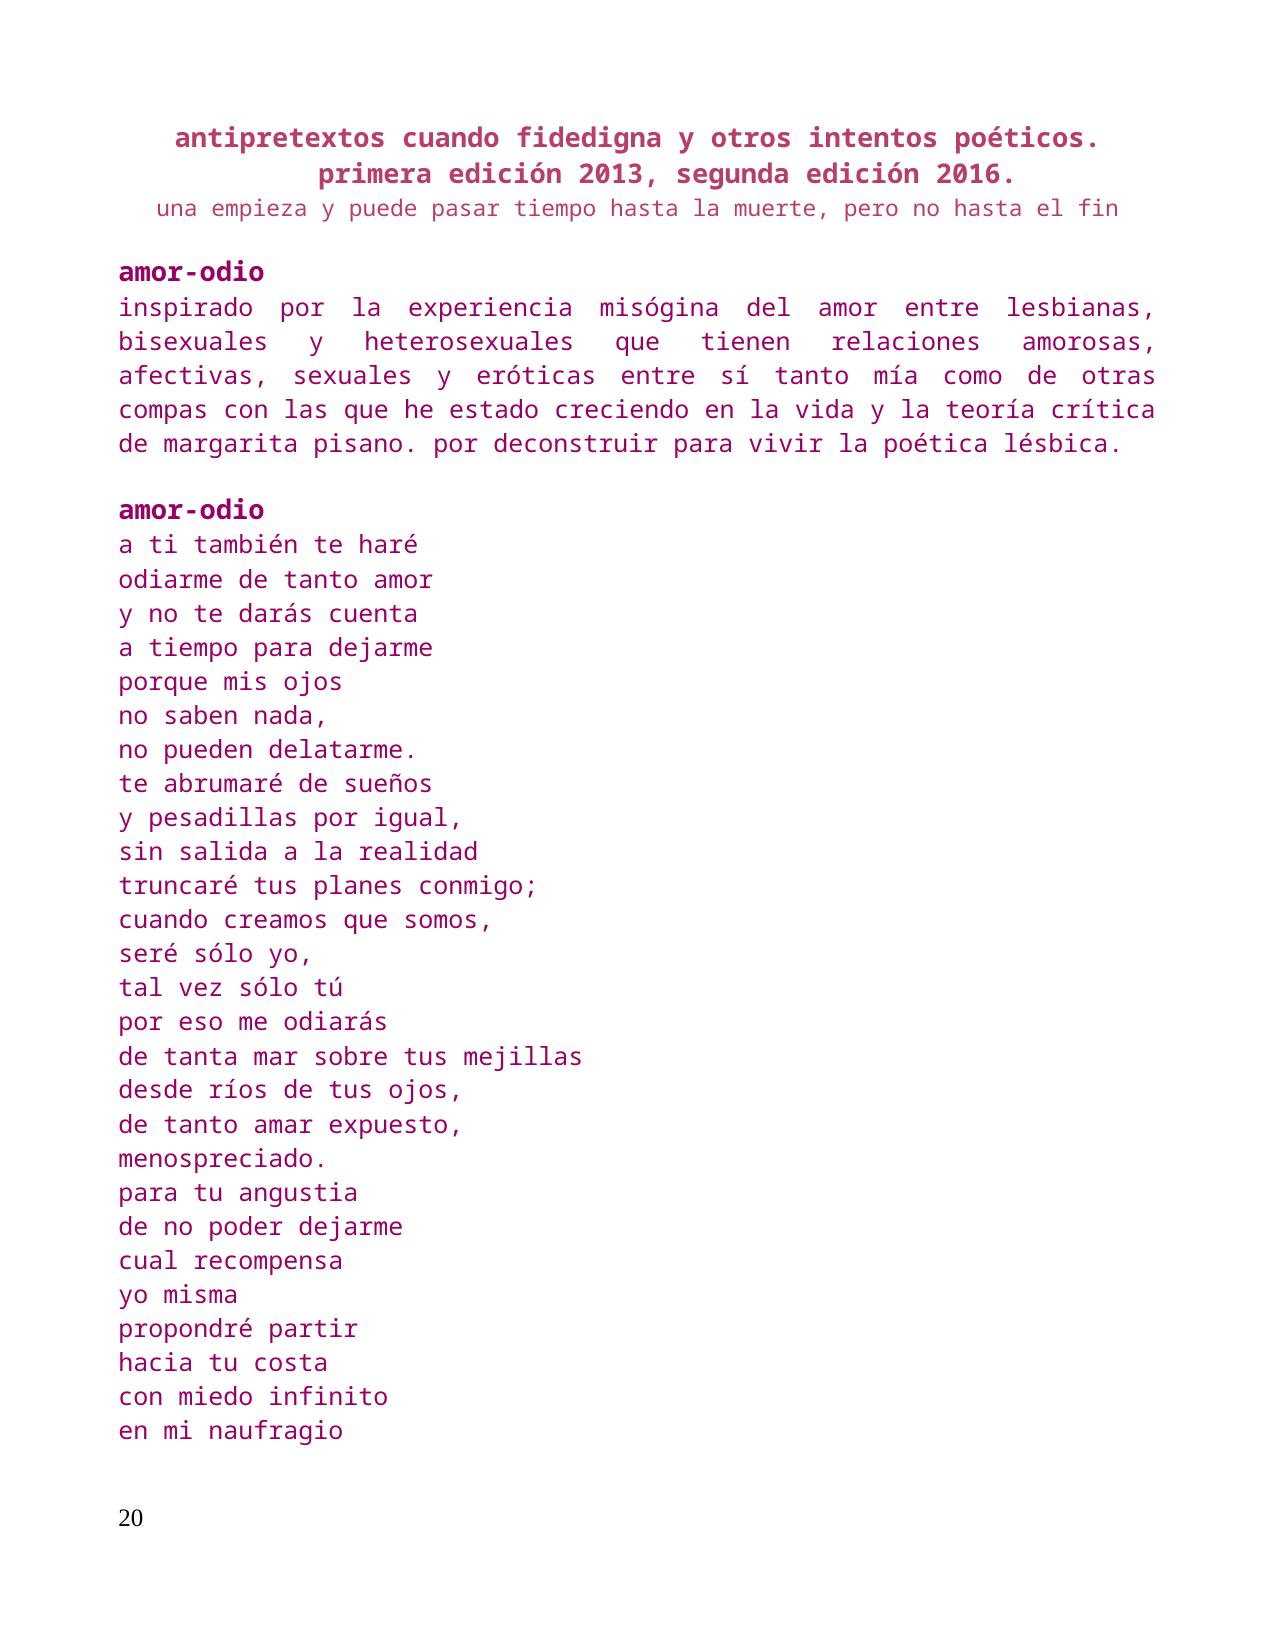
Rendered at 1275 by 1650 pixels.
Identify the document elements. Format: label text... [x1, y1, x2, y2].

text y no te darás cuenta [118, 595, 1157, 629]
text desde ríos de tus ojos, [118, 1072, 1157, 1106]
text te abrumaré de sueños [118, 766, 1157, 800]
text hacia tu costa [118, 1345, 1157, 1379]
text cuando creamos que somos, [118, 902, 1157, 936]
text para tu angustia [118, 1174, 1157, 1208]
text propondré partir [118, 1311, 1157, 1345]
text porque mis ojos [118, 663, 1157, 697]
text amor-odio [118, 490, 1157, 527]
text a tiempo para dejarme [118, 629, 1157, 663]
text de tanta mar sobre tus mejillas [118, 1038, 1157, 1072]
text odiarme de tanto amor [118, 561, 1157, 595]
text inspirado por la experiencia misógina del amor entre lesbianas, bisexuales y heterosexuales que tienen relaciones amorosas, afectivas, sexuales y eróticas entre sí tanto mía como de otras compas con las que he estado creciendo en la vida y la teoría crítica de margarita pisano. por deconstruir para vivir la poética lésbica. [118, 289, 1157, 460]
text amor-odio [118, 253, 1157, 289]
text menospreciado. [118, 1140, 1157, 1174]
text tal vez sólo tú [118, 970, 1157, 1004]
text y pesadillas por igual, [118, 800, 1157, 834]
text truncaré tus planes conmigo; [118, 868, 1157, 902]
text seré sólo yo, [118, 936, 1157, 970]
text no saben nada, [118, 697, 1157, 732]
text en mi naufragio [118, 1413, 1157, 1447]
text cual recompensa [118, 1242, 1157, 1277]
text sin salida a la realidad [118, 834, 1157, 868]
text no pueden delatarme. [118, 732, 1157, 766]
text de tanto amar expuesto, [118, 1106, 1157, 1140]
text de no poder dejarme [118, 1208, 1157, 1242]
text yo misma [118, 1277, 1157, 1311]
text con miedo infinito [118, 1379, 1157, 1413]
text por eso me odiarás [118, 1004, 1157, 1038]
text a ti también te haré [118, 527, 1157, 561]
